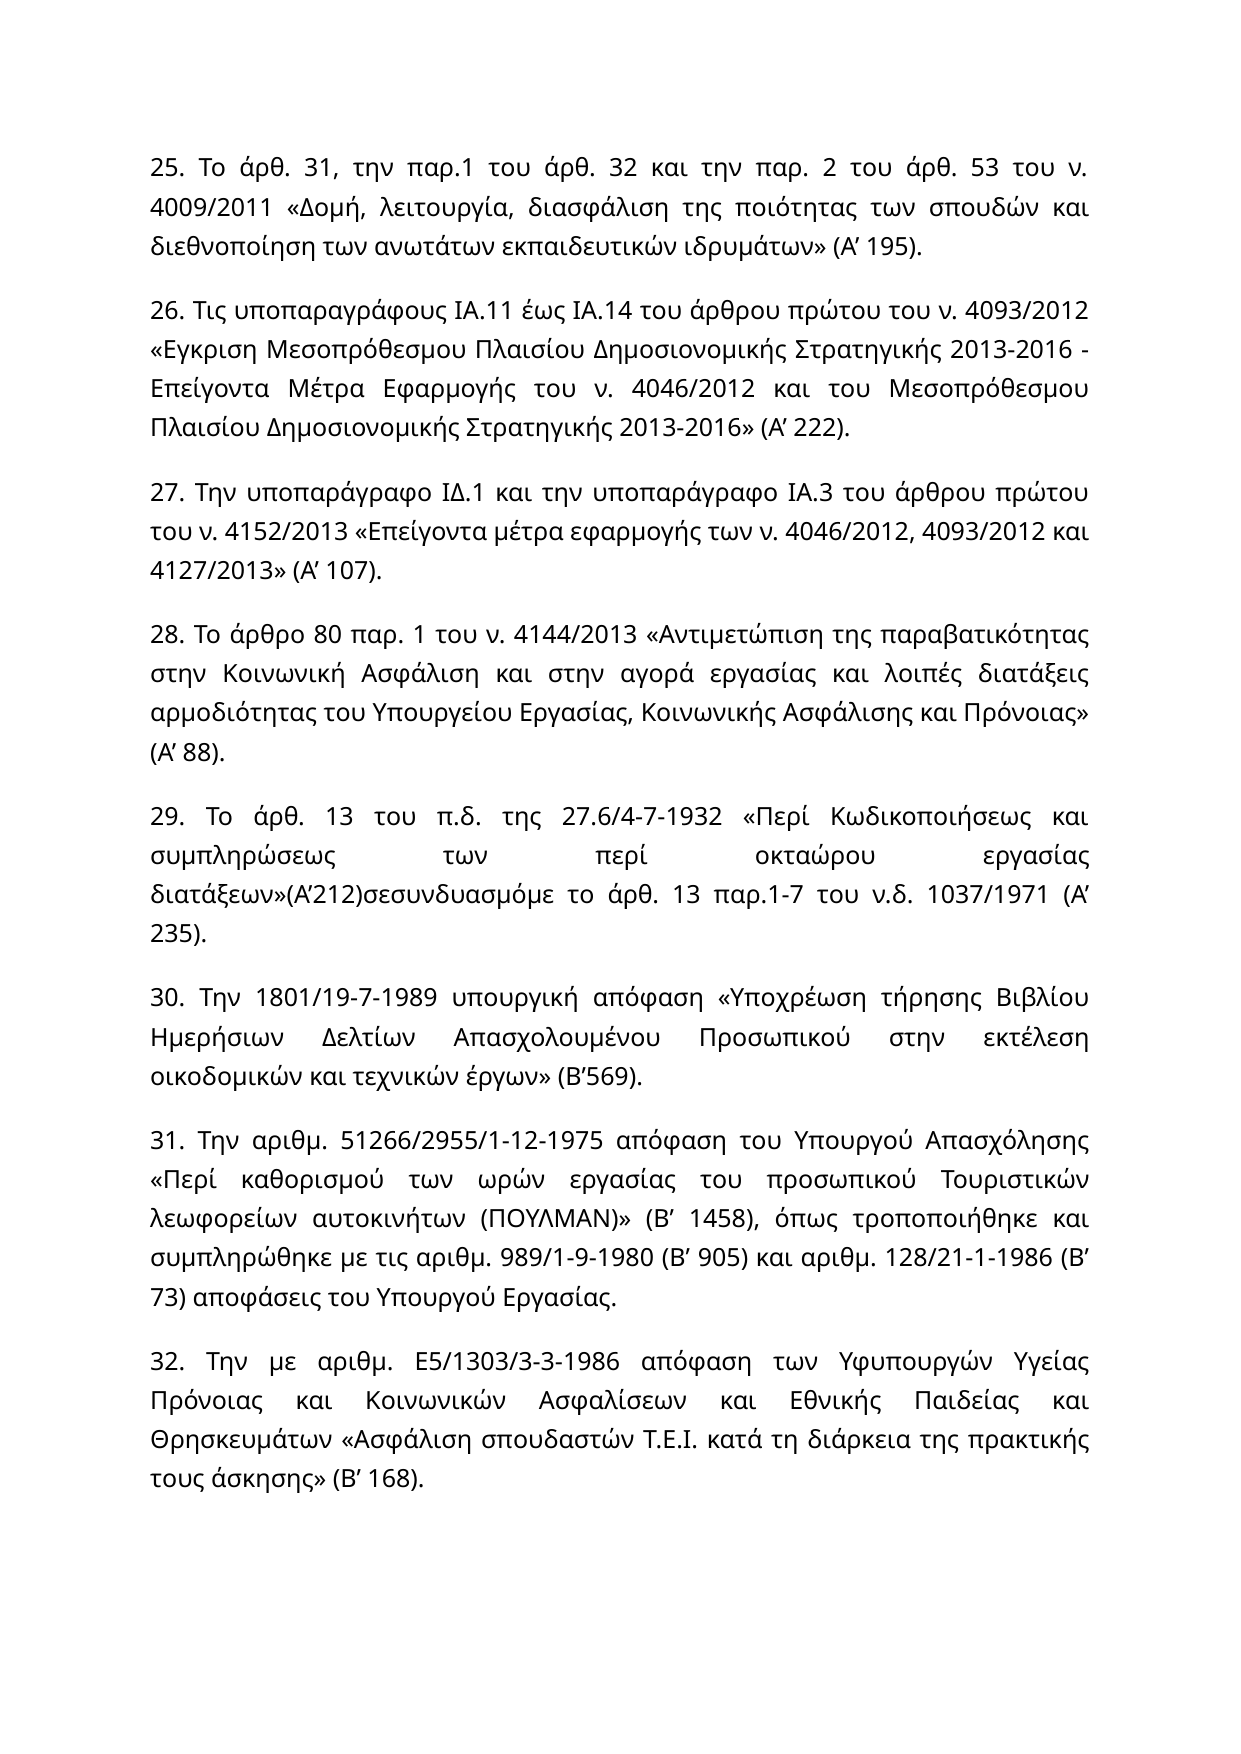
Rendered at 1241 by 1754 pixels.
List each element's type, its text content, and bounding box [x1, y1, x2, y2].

text 29. Το άρθ. 13 του π.δ. της 27.6/4-7-1932 «Περί Κωδικοποιήσεως και συμπληρώσεως των περί οκταώρου εργασίας διατάξεων»(Α’212)σεσυνδυασμόμε το άρθ. 13 παρ.1-7 του ν.δ. 1037/1971 (Α’ 235). [150, 798, 1090, 950]
text 27. Την υποπαράγραφο ΙΔ.1 και την υποπαράγραφο ΙΑ.3 του άρθρου πρώτου του ν. 4152/2013 «Επείγοντα μέτρα εφαρμογής των ν. 4046/2012, 4093/2012 και 4127/2013» (Α’ 107). [150, 474, 1090, 587]
text 28. Το άρθρο 80 παρ. 1 του ν. 4144/2013 «Αντιμετώπιση της παραβατικότητας στην Κοινωνική Ασφάλιση και στην αγορά εργασίας και λοιπές διατάξεις αρμοδιότητας του Υπουργείου Εργασίας, Κοινωνικής Ασφάλισης και Πρόνοιας» (Α’ 88). [150, 617, 1090, 768]
text 26. Τις υποπαραγράφους ΙΑ.11 έως ΙΑ.14 του άρθρου πρώτου του ν. 4093/2012 «Εγκριση Μεσοπρόθεσμου Πλαισίου Δημοσιονομικής Στρατηγικής 2013-2016 -Επείγοντα Μέτρα Εφαρμογής του ν. 4046/2012 και του Μεσοπρόθεσμου Πλαισίου Δημοσιονομικής Στρατηγικής 2013-2016» (Α’ 222). [150, 292, 1090, 444]
text 32. Την με αριθμ. Ε5/1303/3-3-1986 απόφαση των Υφυπουργών Υγείας Πρόνοιας και Κοινωνικών Ασφαλίσεων και Εθνικής Παιδείας και Θρησκευμάτων «Ασφάλιση σπουδαστών Τ.Ε.Ι. κατά τη διάρκεια της πρακτικής τους άσκησης» (Β’ 168). [150, 1343, 1090, 1495]
text 30. Την 1801/19-7-1989 υπουργική απόφαση «Υποχρέωση τήρησης Βιβλίου Ημερήσιων Δελτίων Απασχολουμένου Προσωπικού στην εκτέλεση οικοδομικών και τεχνικών έργων» (Β’569). [150, 980, 1090, 1092]
text 25. Το άρθ. 31, την παρ.1 του άρθ. 32 και την παρ. 2 του άρθ. 53 του ν. 4009/2011 «Δομή, λειτουργία, διασφάλιση της ποιότητας των σπουδών και διεθνοποίηση των ανωτάτων εκπαιδευτικών ιδρυμάτων» (Α’ 195). [150, 150, 1090, 262]
text 31. Την αριθμ. 51266/2955/1-12-1975 απόφαση του Υπουργού Απασχόλησης «Περί καθορισμού των ωρών εργασίας του προσωπικού Τουριστικών λεωφορείων αυτοκινήτων (ΠΟΥΛΜΑΝ)» (Β’ 1458), όπως τροποποιήθηκε και συμπληρώθηκε με τις αριθμ. 989/1-9-1980 (Β’ 905) και αριθμ. 128/21-1-1986 (Β’ 73) αποφάσεις του Υπουργού Εργασίας. [150, 1122, 1090, 1313]
